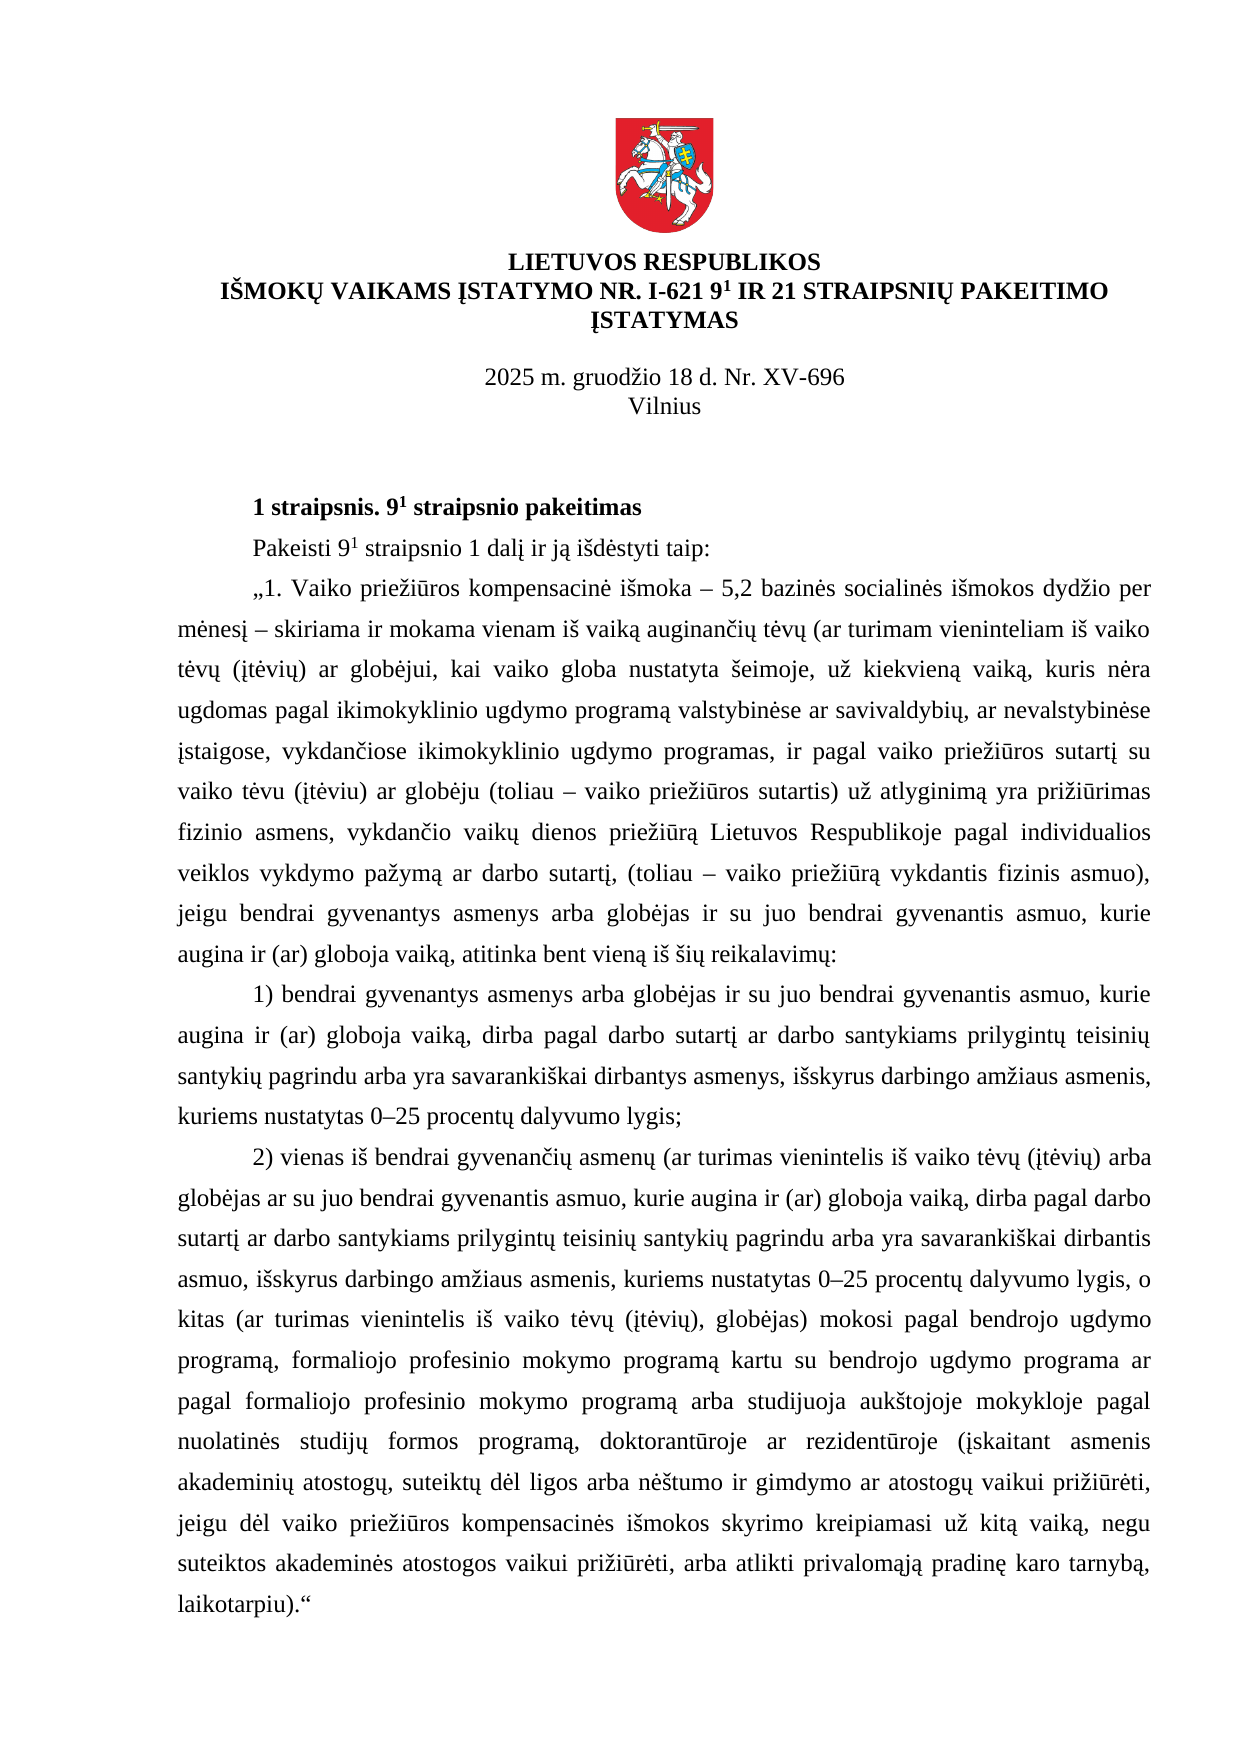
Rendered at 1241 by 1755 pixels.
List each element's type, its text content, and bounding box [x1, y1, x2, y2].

text Pakeisti 91 straipsnio 1 dalį ir ją išdėstyti taip: [177, 521, 1152, 561]
text 1) bendrai gyvenantys asmenys arba globėjas ir su juo bendrai gyvenantis asmuo, kurie augina ir (ar) globoja vaiką, dirba pagal darbo sutartį ar darbo santykiams prilygintų teisinių santykių pagrindu arba yra savarankiškai dirbantys asmenys, išskyrus darbingo amžiaus asmenis, kuriems nustatytas 0–25 procentų dalyvumo lygis; [177, 968, 1152, 1130]
text ĮSTATYMAS [177, 305, 1152, 333]
text 2025 m. gruodžio 18 d. Nr. XV-696 [177, 362, 1152, 391]
text 2) vienas iš bendrai gyvenančių asmenų (ar turimas vienintelis iš vaiko tėvų (įtėvių) arba globėjas ar su juo bendrai gyvenantis asmuo, kurie augina ir (ar) globoja vaiką, dirba pagal darbo sutartį ar darbo santykiams prilygintų teisinių santykių pagrindu arba yra savarankiškai dirbantis asmuo, išskyrus darbingo amžiaus asmenis, kuriems nustatytas 0–25 procentų dalyvumo lygis, o kitas (ar turimas vienintelis iš vaiko tėvų (įtėvių), globėjas) mokosi pagal bendrojo ugdymo programą, formaliojo profesinio mokymo programą kartu su bendrojo ugdymo programa ar pagal formaliojo profesinio mokymo programą arba studijuoja aukštojoje mokykloje pagal nuolatinės studijų formos programą, doktorantūroje ar rezidentūroje (įskaitant asmenis akademinių atostogų, suteiktų dėl ligos arba nėštumo ir gimdymo ar atostogų vaikui prižiūrėti, jeigu dėl vaiko priežiūros kompensacinės išmokos skyrimo kreipiamasi už kitą vaiką, negu suteiktos akademinės atostogos vaikui prižiūrėti, arba atlikti privalomąją pradinę karo tarnybą, laikotarpiu).“ [177, 1130, 1152, 1618]
text IŠMOKŲ VAIKAMS ĮSTATYMO NR. I-621 91 IR 21 STRAIPSNIŲ PAKEITIMO [177, 276, 1152, 305]
text LIETUVOS RESPUBLIKOS [177, 247, 1152, 276]
text 1 straipsnis. 91 straipsnio pakeitimas [177, 480, 1152, 521]
text „1. Vaiko priežiūros kompensacinė išmoka – 5,2 bazinės socialinės išmokos dydžio per mėnesį – skiriama ir mokama vienam iš vaiką auginančių tėvų (ar turimam vieninteliam iš vaiko tėvų (įtėvių) ar globėjui, kai vaiko globa nustatyta šeimoje, už kiekvieną vaiką, kuris nėra ugdomas pagal ikimokyklinio ugdymo programą valstybinėse ar savivaldybių, ar nevalstybinėse įstaigose, vykdančiose ikimokyklinio ugdymo programas, ir pagal vaiko priežiūros sutartį su vaiko tėvu (įtėviu) ar globėju (toliau – vaiko priežiūros sutartis) už atlyginimą yra prižiūrimas fizinio asmens, vykdančio vaikų dienos priežiūrą Lietuvos Respublikoje pagal individualios veiklos vykdymo pažymą ar darbo sutartį, (toliau – vaiko priežiūrą vykdantis fizinis asmuo), jeigu bendrai gyvenantys asmenys arba globėjas ir su juo bendrai gyvenantis asmuo, kurie augina ir (ar) globoja vaiką, atitinka bent vieną iš šių reikalavimų: [177, 561, 1152, 968]
text Vilnius [177, 391, 1152, 420]
